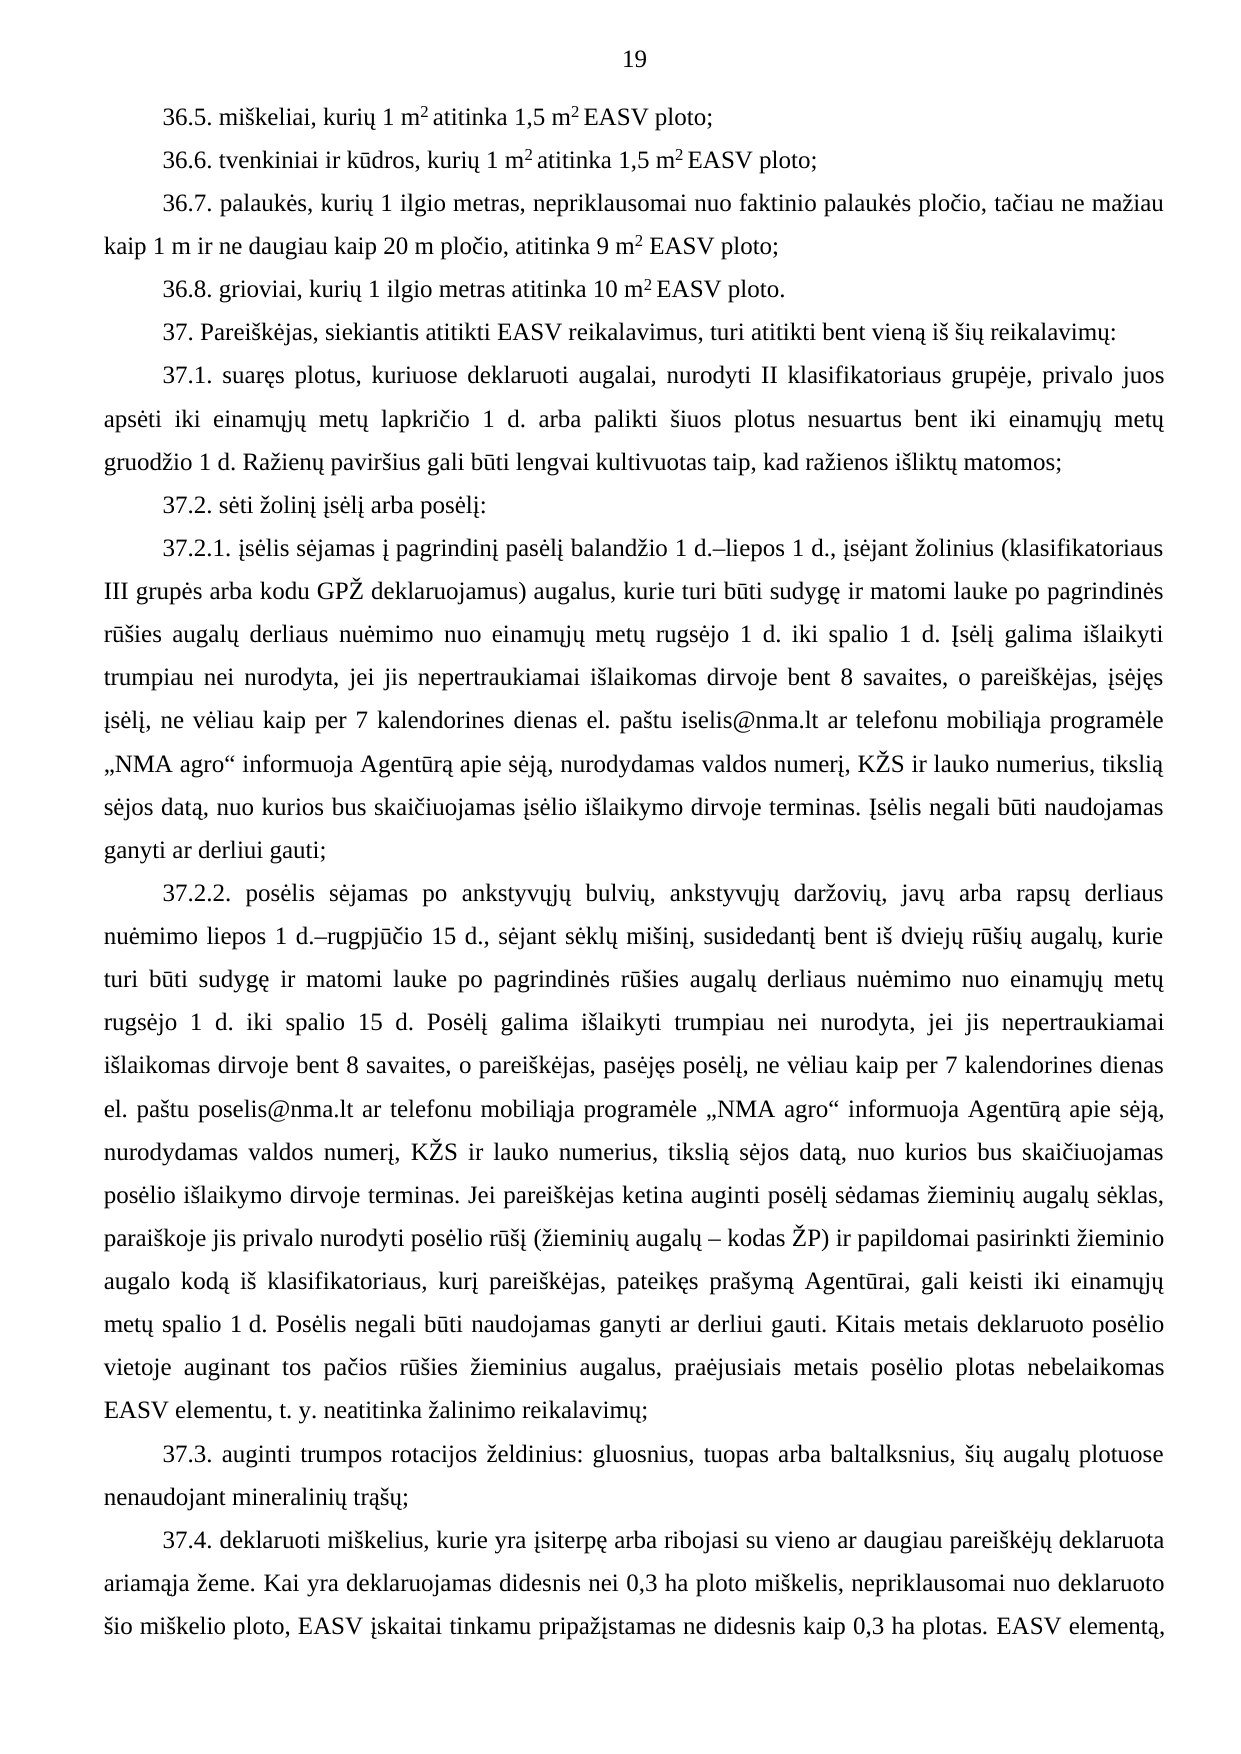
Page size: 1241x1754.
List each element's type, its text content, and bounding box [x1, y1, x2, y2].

text 36.5. miškeliai, kurių 1 m2 atitinka 1,5 m2 EASV ploto; [103, 102, 1165, 131]
text 36.8. grioviai, kurių 1 ilgio metras atitinka 10 m2 EASV ploto. [103, 274, 1165, 303]
text 37.2. sėti žolinį įsėlį arba posėlį: [103, 490, 1165, 519]
text 37.3. auginti trumpos rotacijos želdinius: gluosnius, tuopas arba baltalksnius, šių augalų plotuose nenaudojant mineralinių trąšų; [103, 1439, 1165, 1511]
text 37.4. deklaruoti miškelius, kurie yra įsiterpę arba ribojasi su vieno ar daugiau pareiškėjų deklaruota ariamąja žeme. Kai yra deklaruojamas didesnis nei 0,3 ha ploto miškelis, nepriklausomai nuo deklaruoto šio miškelio ploto, EASV įskaitai tinkamu pripažįstamas ne didesnis kaip 0,3 ha plotas. EASV elementą, [103, 1525, 1165, 1640]
text 37. Pareiškėjas, siekiantis atitikti EASV reikalavimus, turi atitikti bent vieną iš šių reikalavimų: [103, 317, 1165, 346]
text 36.7. palaukės, kurių 1 ilgio metras, nepriklausomai nuo faktinio palaukės pločio, tačiau ne mažiau kaip 1 m ir ne daugiau kaip 20 m pločio, atitinka 9 m2 EASV ploto; [103, 188, 1165, 260]
text 36.6. tvenkiniai ir kūdros, kurių 1 m2 atitinka 1,5 m2 EASV ploto; [103, 145, 1165, 174]
text 37.2.2. posėlis sėjamas po ankstyvųjų bulvių, ankstyvųjų daržovių, javų arba rapsų derliaus nuėmimo liepos 1 d.–rugpjūčio 15 d., sėjant sėklų mišinį, susidedantį bent iš dviejų rūšių augalų, kurie turi būti sudygę ir matomi lauke po pagrindinės rūšies augalų derliaus nuėmimo nuo einamųjų metų rugsėjo 1 d. iki spalio 15 d. Posėlį galima išlaikyti trumpiau nei nurodyta, jei jis nepertraukiamai išlaikomas dirvoje bent 8 savaites, o pareiškėjas, pasėjęs posėlį, ne vėliau kaip per 7 kalendorines dienas el. paštu poselis@nma.lt ar telefonu mobiliąja programėle „NMA agro“ informuoja Agentūrą apie sėją, nurodydamas valdos numerį, KŽS ir lauko numerius, tikslią sėjos datą, nuo kurios bus skaičiuojamas posėlio išlaikymo dirvoje terminas. Jei pareiškėjas ketina auginti posėlį sėdamas žieminių augalų sėklas, paraiškoje jis privalo nurodyti posėlio rūšį (žieminių augalų – kodas ŽP) ir papildomai pasirinkti žieminio augalo kodą iš klasifikatoriaus, kurį pareiškėjas, pateikęs prašymą Agentūrai, gali keisti iki einamųjų metų spalio 1 d. Posėlis negali būti naudojamas ganyti ar derliui gauti. Kitais metais deklaruoto posėlio vietoje auginant tos pačios rūšies žieminius augalus, praėjusiais metais posėlio plotas nebelaikomas EASV elementu, t. y. neatitinka žalinimo reikalavimų; [103, 878, 1165, 1424]
text 37.1. suaręs plotus, kuriuose deklaruoti augalai, nurodyti II klasifikatoriaus grupėje, privalo juos apsėti iki einamųjų metų lapkričio 1 d. arba palikti šiuos plotus nesuartus bent iki einamųjų metų gruodžio 1 d. Ražienų paviršius gali būti lengvai kultivuotas taip, kad ražienos išliktų matomos; [103, 361, 1165, 476]
text 37.2.1. įsėlis sėjamas į pagrindinį pasėlį balandžio 1 d.–liepos 1 d., įsėjant žolinius (klasifikatoriaus III grupės arba kodu GPŽ deklaruojamus) augalus, kurie turi būti sudygę ir matomi lauke po pagrindinės rūšies augalų derliaus nuėmimo nuo einamųjų metų rugsėjo 1 d. iki spalio 1 d. Įsėlį galima išlaikyti trumpiau nei nurodyta, jei jis nepertraukiamai išlaikomas dirvoje bent 8 savaites, o pareiškėjas, įsėjęs įsėlį, ne vėliau kaip per 7 kalendorines dienas el. paštu iselis@nma.lt ar telefonu mobiliąja programėle „NMA agro“ informuoja Agentūrą apie sėją, nurodydamas valdos numerį, KŽS ir lauko numerius, tikslią sėjos datą, nuo kurios bus skaičiuojamas įsėlio išlaikymo dirvoje terminas. Įsėlis negali būti naudojamas ganyti ar derliui gauti; [103, 533, 1165, 864]
